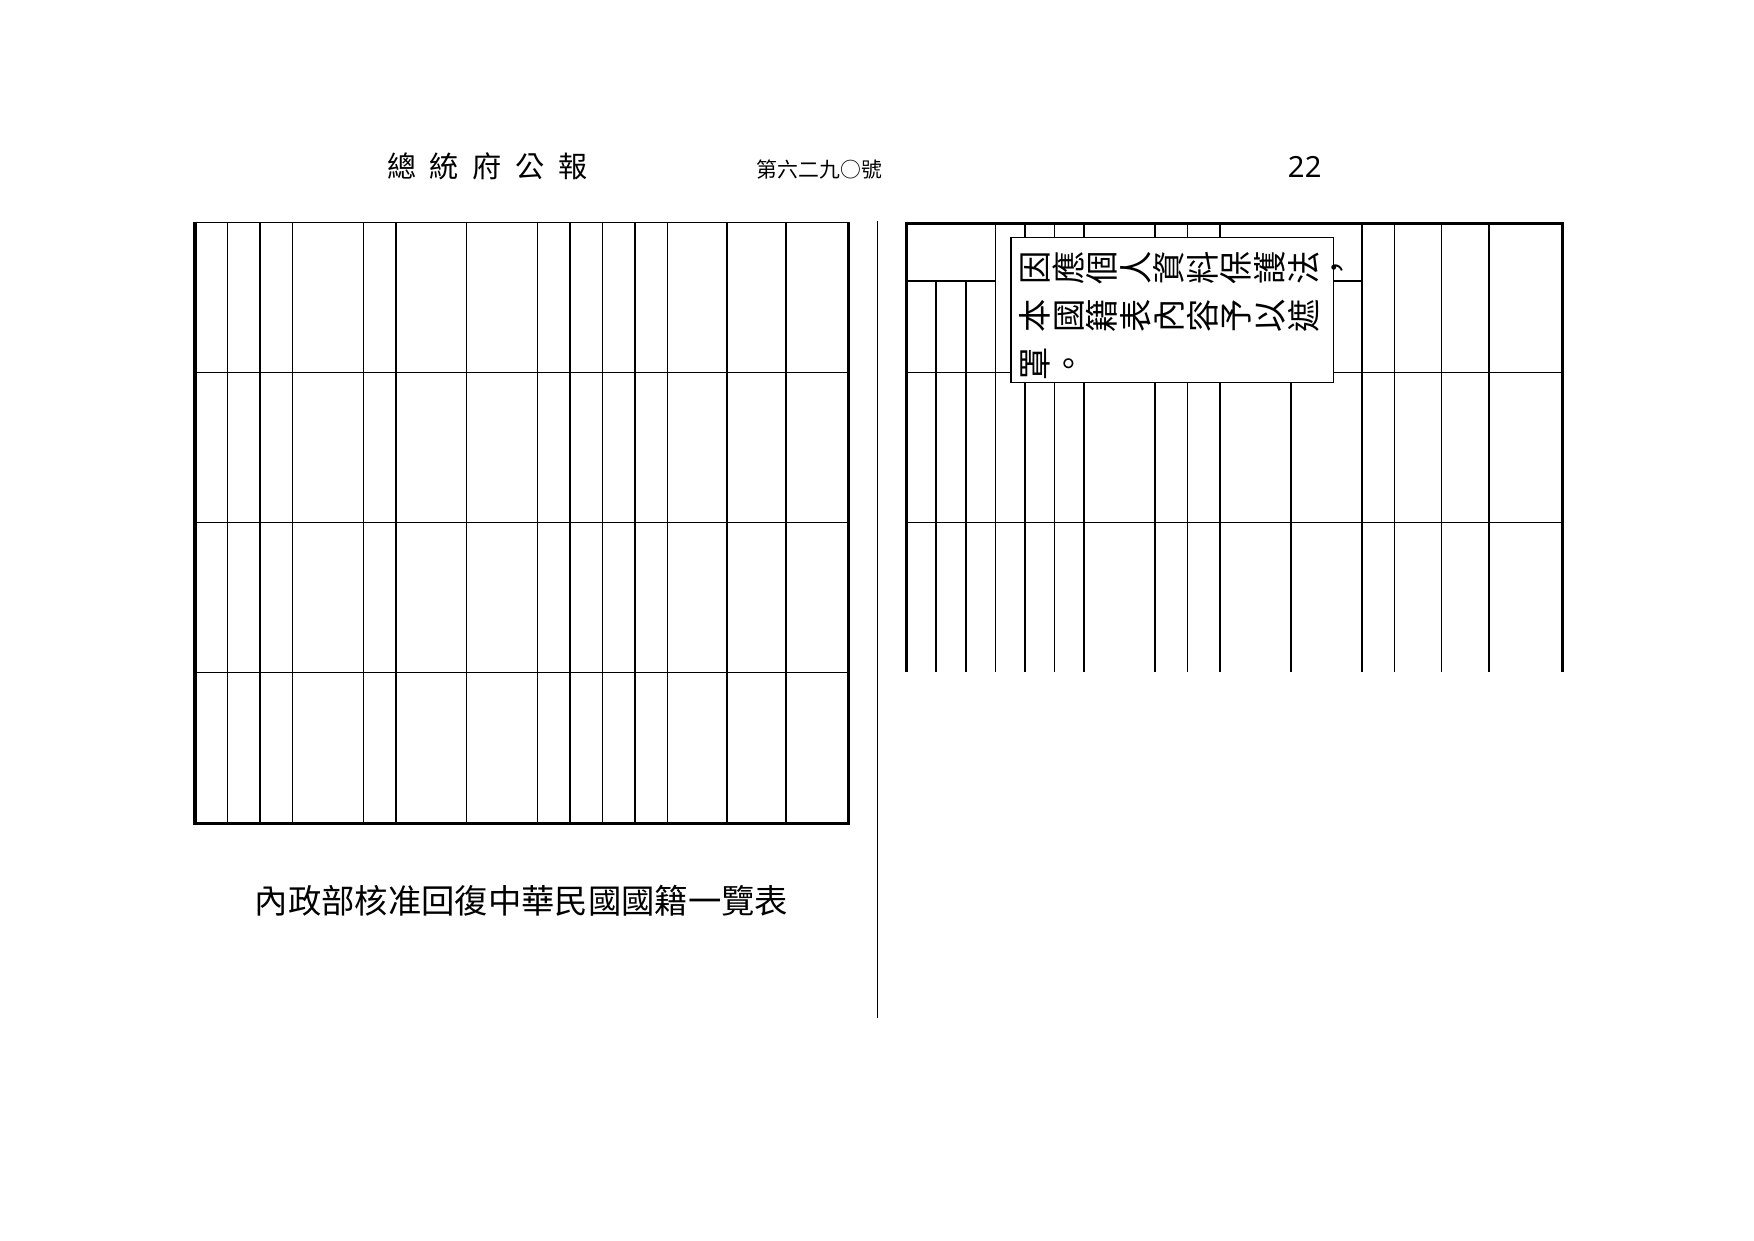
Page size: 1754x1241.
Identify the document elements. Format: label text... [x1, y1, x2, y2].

table_cell [1465, 373, 1488, 522]
table_cell [538, 373, 569, 522]
table_cell [1490, 523, 1512, 672]
table_cell [228, 223, 259, 372]
table_cell [937, 523, 965, 672]
table_cell [697, 373, 726, 522]
table_cell [1292, 523, 1314, 672]
table_cell [1085, 383, 1108, 522]
table_cell [816, 223, 847, 372]
table_cell [340, 523, 363, 672]
table_cell [697, 523, 726, 672]
table_cell [419, 223, 443, 372]
table_header [1442, 225, 1488, 372]
table_cell [1513, 373, 1536, 522]
table_cell [728, 223, 756, 372]
table_cell [397, 373, 419, 522]
table_cell [668, 373, 697, 522]
table_cell [1221, 523, 1244, 672]
table_cell [1338, 523, 1361, 672]
table_cell [756, 523, 785, 672]
table_cell [419, 523, 443, 672]
table_cell [756, 373, 785, 522]
table_cell [1244, 383, 1267, 522]
table_cell [728, 673, 756, 822]
table_cell [1292, 383, 1314, 522]
table_cell [1536, 523, 1561, 672]
table_cell [668, 223, 697, 372]
table_cell [1490, 373, 1512, 522]
table_cell [728, 373, 756, 522]
table_header [1085, 225, 1154, 237]
table_cell [1315, 523, 1338, 672]
table_cell [967, 523, 995, 672]
table_header [908, 225, 995, 280]
table_header [996, 225, 1024, 372]
table_cell [261, 673, 292, 822]
table_cell [261, 373, 292, 522]
table_cell [996, 373, 1024, 522]
table_cell [228, 373, 259, 522]
table_cell [397, 223, 419, 372]
table_cell [467, 523, 490, 672]
table_cell [1108, 523, 1131, 672]
table_cell [1363, 373, 1394, 522]
table_cell [261, 223, 292, 372]
table_cell [1338, 373, 1361, 522]
table_cell [1536, 373, 1561, 522]
table_cell [636, 523, 667, 672]
table_cell [908, 282, 935, 372]
table_cell [937, 282, 965, 372]
table_cell [1055, 383, 1083, 522]
table_cell [1156, 383, 1187, 522]
table_cell [467, 373, 490, 522]
table_header [1490, 225, 1561, 372]
table_cell [728, 523, 756, 672]
table_cell [787, 223, 816, 372]
table_header [1395, 225, 1441, 372]
table_cell [603, 373, 634, 522]
table_cell [228, 523, 259, 672]
table_cell [908, 373, 935, 522]
table_cell [340, 223, 363, 372]
table_cell [443, 223, 466, 372]
table_cell [603, 223, 634, 372]
table_cell [340, 673, 363, 822]
table_cell [636, 223, 667, 372]
table_cell [293, 373, 316, 522]
table_header [1221, 225, 1361, 280]
table_cell [197, 223, 227, 372]
table_cell [1085, 523, 1108, 672]
table_cell [364, 523, 395, 672]
table_cell [1442, 373, 1465, 522]
table_cell [364, 373, 395, 522]
table_cell [538, 223, 569, 372]
table_cell [514, 223, 537, 372]
table_cell [340, 373, 363, 522]
table_cell [514, 523, 537, 672]
table_cell [787, 673, 816, 822]
table_cell [1188, 523, 1219, 672]
table_cell [1108, 383, 1131, 522]
table_cell [1131, 523, 1154, 672]
table_cell [1315, 373, 1338, 522]
table_cell [490, 223, 514, 372]
table_cell [816, 373, 847, 522]
table_cell [1267, 383, 1290, 522]
table_cell [538, 523, 569, 672]
table_cell [571, 673, 602, 822]
table_cell [197, 373, 227, 522]
table_cell [1156, 523, 1187, 672]
table_cell [364, 673, 395, 822]
table_cell [490, 673, 514, 822]
table_cell [443, 673, 466, 822]
table_cell [1221, 383, 1244, 522]
table_cell [467, 223, 490, 372]
table_cell [668, 523, 697, 672]
table_cell [1418, 523, 1441, 672]
table_cell [571, 523, 602, 672]
table_cell [538, 673, 569, 822]
table_cell [1442, 523, 1465, 672]
table_cell [636, 373, 667, 522]
table_cell [1026, 383, 1054, 522]
table_cell [571, 373, 602, 522]
table_cell [1244, 523, 1267, 672]
table_cell [397, 673, 419, 822]
table_cell [419, 673, 443, 822]
table_cell [293, 673, 316, 822]
table_cell [1395, 373, 1418, 522]
table_cell [908, 523, 935, 672]
table_cell [1026, 523, 1054, 672]
table_cell [937, 373, 965, 522]
table_cell [1363, 523, 1394, 672]
table_cell [228, 673, 259, 822]
table_cell [697, 223, 726, 372]
table_cell [514, 673, 537, 822]
table_header [1026, 225, 1054, 237]
table_cell [197, 523, 227, 672]
table_cell [816, 523, 847, 672]
table_cell [1131, 383, 1154, 522]
table_cell [996, 523, 1024, 672]
table_header [1363, 225, 1394, 372]
table_cell [603, 673, 634, 822]
table_cell [636, 673, 667, 822]
table_cell [816, 673, 847, 822]
table_cell [787, 523, 816, 672]
table_cell [1465, 523, 1488, 672]
table_cell [756, 223, 785, 372]
table_cell [293, 523, 316, 672]
table_cell [1513, 523, 1536, 672]
table_cell [603, 523, 634, 672]
table_cell [514, 373, 537, 522]
table_cell [697, 673, 726, 822]
table_cell [316, 523, 339, 672]
table_cell [1418, 373, 1441, 522]
table_cell [316, 373, 339, 522]
table_cell [668, 673, 697, 822]
table_cell [1267, 523, 1290, 672]
table_header [1055, 225, 1083, 237]
table_cell [443, 373, 466, 522]
table_cell [364, 223, 395, 372]
table_cell [397, 523, 419, 672]
table_cell [316, 223, 339, 372]
table_cell [467, 673, 490, 822]
table_cell [571, 223, 602, 372]
text 內政部核准回復中華民國國籍一覽表 [195, 825, 847, 935]
table_cell [787, 373, 816, 522]
table_cell [490, 523, 514, 672]
table_header [1156, 225, 1187, 237]
table_cell [1055, 523, 1083, 672]
table_cell [1188, 383, 1219, 522]
table_cell [443, 523, 466, 672]
table_cell [756, 673, 785, 822]
table_cell [490, 373, 514, 522]
table_cell [1334, 282, 1361, 372]
table_cell [1395, 523, 1418, 672]
table_cell [261, 523, 292, 672]
table_cell [967, 373, 995, 522]
table_cell [293, 223, 316, 372]
table_cell [967, 282, 995, 372]
table_header [1188, 225, 1219, 237]
table_cell [419, 373, 443, 522]
table_cell [316, 673, 339, 822]
table_cell [197, 673, 227, 822]
